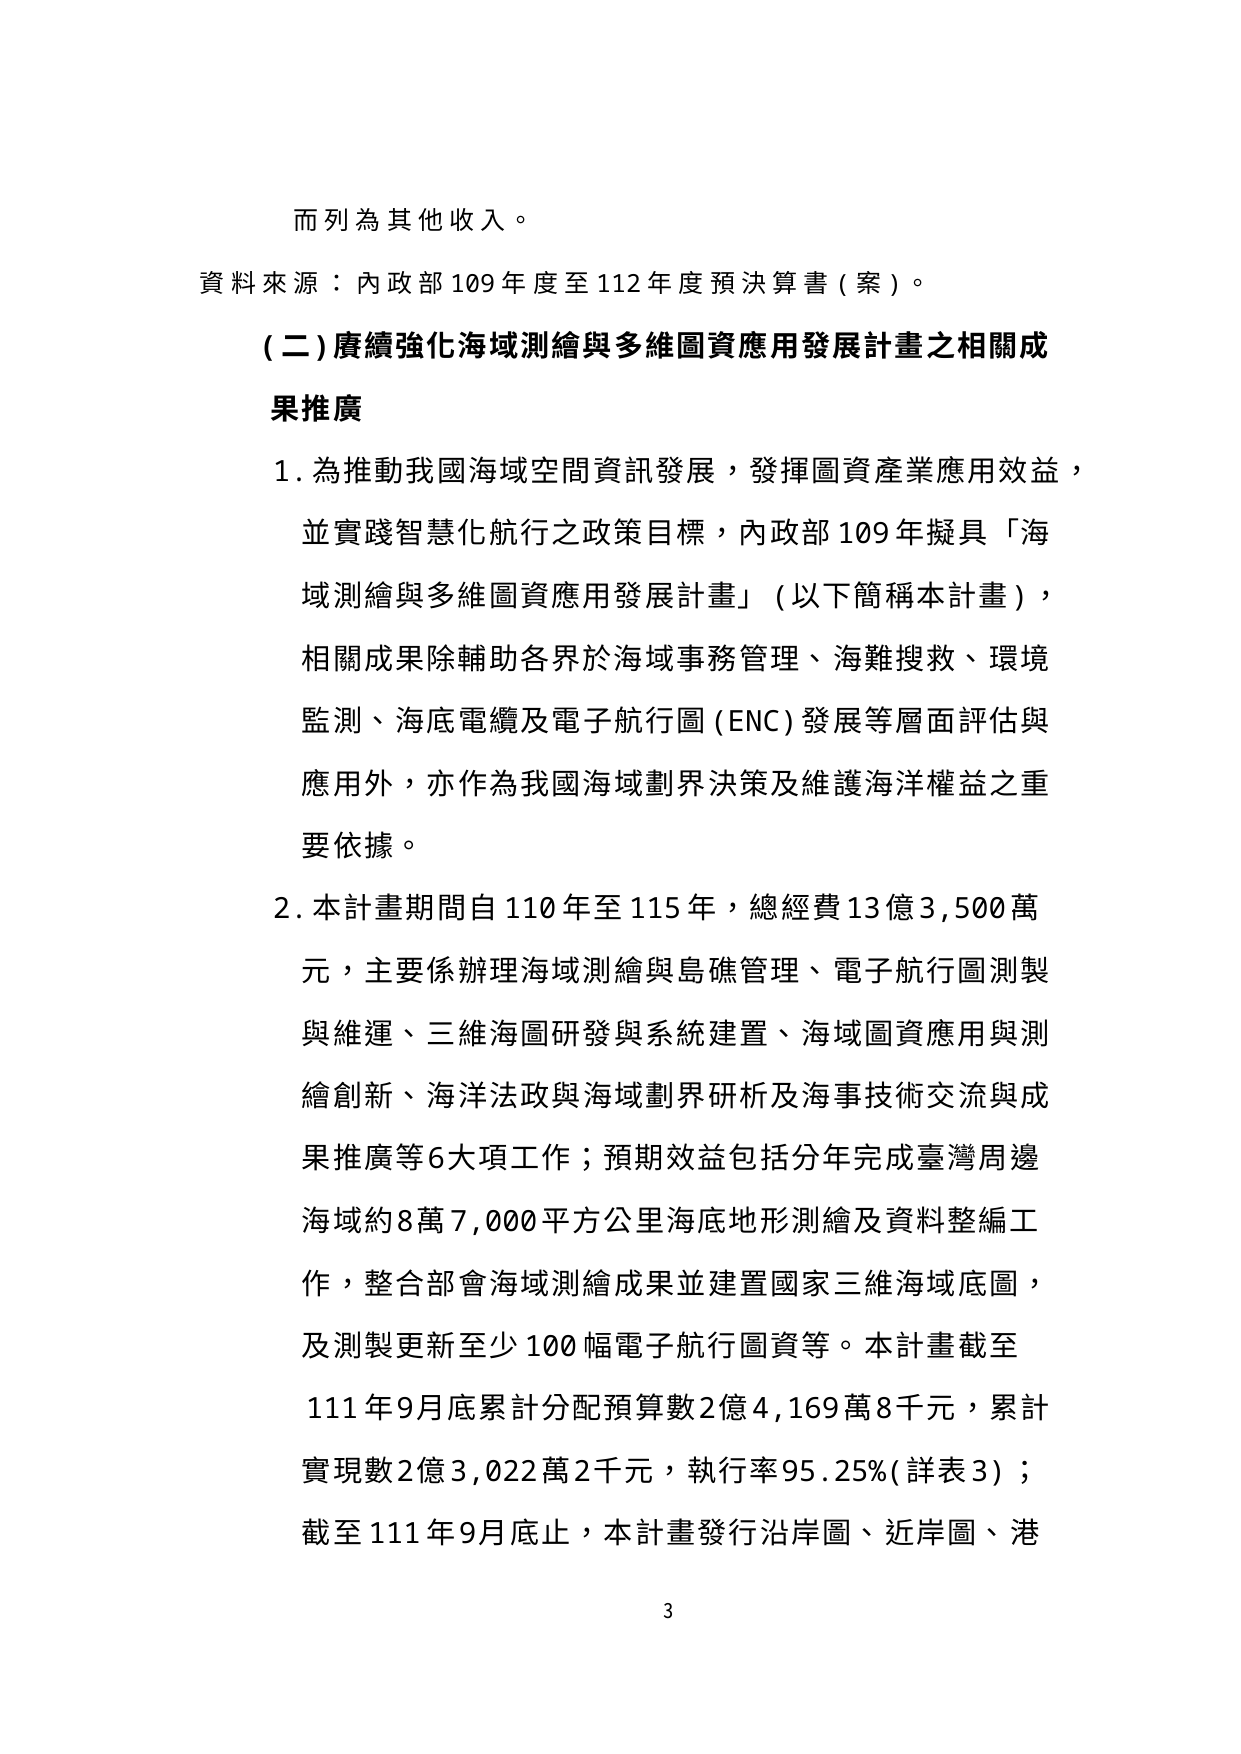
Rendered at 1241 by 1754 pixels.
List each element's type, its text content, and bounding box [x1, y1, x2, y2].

text 1.為推動我國海域空間資訊發展，發揮圖資產業應用效益，並實踐智慧化航行之政策目標，內政部109年擬具「海域測繪與多維圖資應用發展計畫」(以下簡稱本計畫)，相關成果除輔助各界於海域事務管理、海難搜救、環境監測、海底電纜及電子航行圖(ENC)發展等層面評估與應用外，亦作為我國海域劃界決策及維護海洋權益之重要依據。 [264, 427, 1061, 865]
text (二)賡續強化海域測繪與多維圖資應用發展計畫之相關成果推廣 [234, 302, 1061, 427]
text 說 明：內政部表示108年電子航行圖售圖收入因金額零星而列為其他收入。 [190, 177, 1061, 240]
text 2.本計畫期間自110年至115年，總經費13億3,500萬元，主要係辦理海域測繪與島礁管理、電子航行圖測製與維運、三維海圖研發與系統建置、海域圖資應用與測繪創新、海洋法政與海域劃界研析及海事技術交流與成果推廣等6大項工作；預期效益包括分年完成臺灣周邊海域約8萬7,000平方公里海底地形測繪及資料整編工作，整合部會海域測繪成果並建置國家三維海域底圖，及測製更新至少100幅電子航行圖資等。本計畫截至111年9月底累計分配預算數2億4,169萬8千元，累計實現數2億3,022萬2千元，執行率95.25%(詳表3)；截至111年9月底止，本計畫發行沿岸圖、近岸圖、港 [264, 865, 1061, 1552]
text 資料來源：內政部109年度至112年度預決算書(案)。 [190, 240, 1061, 302]
